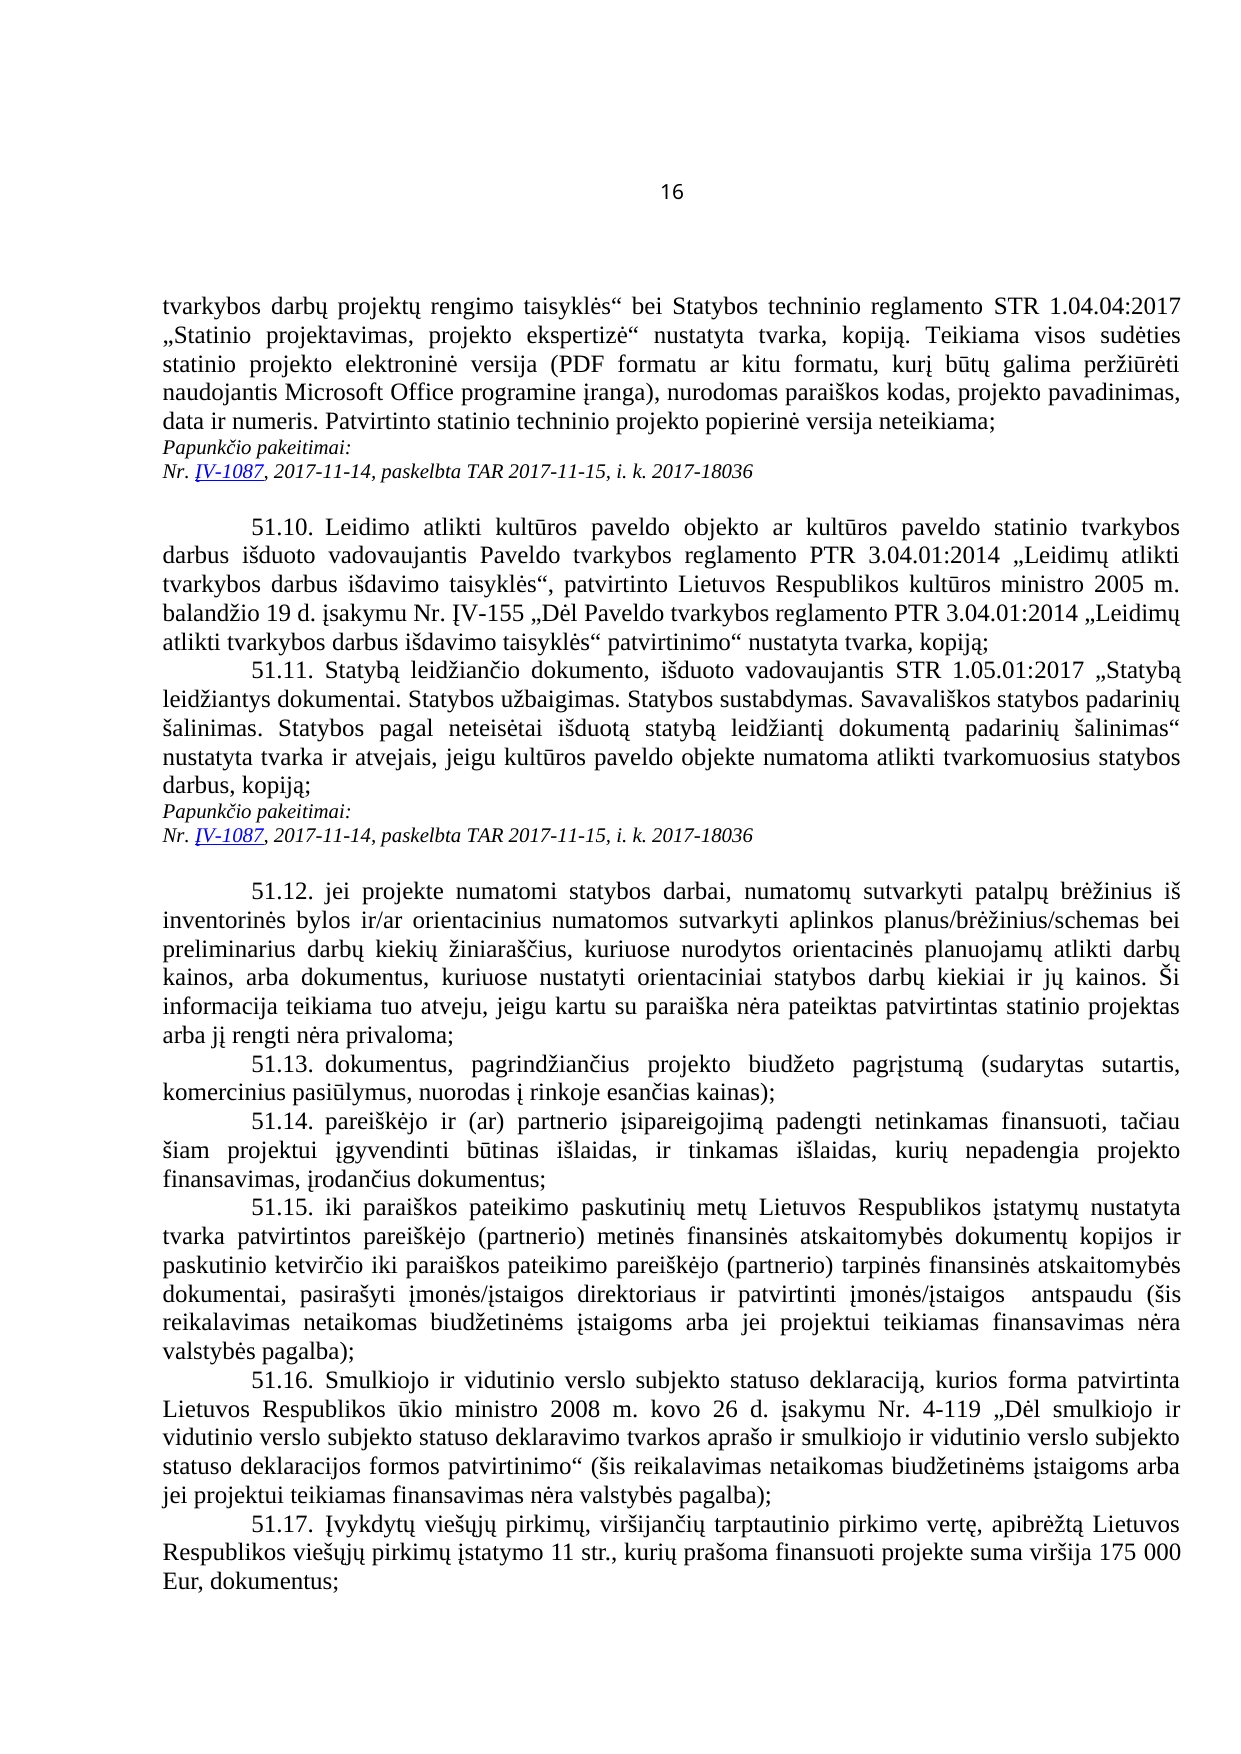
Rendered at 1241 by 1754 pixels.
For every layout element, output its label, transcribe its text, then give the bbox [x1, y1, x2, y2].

text 51.12. jei projekte numatomi statybos darbai, numatomų sutvarkyti patalpų brėžinius iš inventorinės bylos ir/ar orientacinius numatomos sutvarkyti aplinkos planus/brėžinius/schemas bei preliminarius darbų kiekių žiniaraščius, kuriuose nurodytos orientacinės planuojamų atlikti darbų kainos, arba dokumentus, kuriuose nustatyti orientaciniai statybos darbų kiekiai ir jų kainos. Ši informacija teikiama tuo atveju, jeigu kartu su paraiška nėra pateiktas patvirtintas statinio projektas arba jį rengti nėra privaloma; [162, 876, 1181, 1049]
text 51.13. dokumentus, pagrindžiančius projekto biudžeto pagrįstumą (sudarytas sutartis, komercinius pasiūlymus, nuorodas į rinkoje esančias kainas); [162, 1049, 1181, 1106]
text 51.11. Statybą leidžiančio dokumento, išduoto vadovaujantis STR 1.05.01:2017 „Statybą leidžiantys dokumentai. Statybos užbaigimas. Statybos sustabdymas. Savavališkos statybos padarinių šalinimas. Statybos pagal neteisėtai išduotą statybą leidžiantį dokumentą padarinių šalinimas“ nustatyta tvarka ir atvejais, jeigu kultūros paveldo objekte numatoma atlikti tvarkomuosius statybos darbus, kopiją; [162, 656, 1181, 799]
text tvarkybos darbų projektų rengimo taisyklės“ bei Statybos techninio reglamento STR 1.04.04:2017 „Statinio projektavimas, projekto ekspertizė“ nustatyta tvarka, kopiją. Teikiama visos sudėties statinio projekto elektroninė versija (PDF formatu ar kitu formatu, kurį būtų galima peržiūrėti naudojantis Microsoft Office programine įranga), nurodomas paraiškos kodas, projekto pavadinimas, data ir numeris. Patvirtinto statinio techninio projekto popierinė versija neteikiama; [162, 291, 1181, 435]
text Papunkčio pakeitimai: [162, 435, 1181, 459]
text 51.14. pareiškėjo ir (ar) partnerio įsipareigojimą padengti netinkamas finansuoti, tačiau šiam projektui įgyvendinti būtinas išlaidas, ir tinkamas išlaidas, kurių nepadengia projekto finansavimas, įrodančius dokumentus; [162, 1106, 1181, 1192]
text Nr. ĮV-1087, 2017-11-14, paskelbta TAR 2017-11-15, i. k. 2017-18036 [162, 459, 1181, 483]
text 51.16. Smulkiojo ir vidutinio verslo subjekto statuso deklaraciją, kurios forma patvirtinta Lietuvos Respublikos ūkio ministro 2008 m. kovo 26 d. įsakymu Nr. 4-119 „Dėl smulkiojo ir vidutinio verslo subjekto statuso deklaravimo tvarkos aprašo ir smulkiojo ir vidutinio verslo subjekto statuso deklaracijos formos patvirtinimo“ (šis reikalavimas netaikomas biudžetinėms įstaigoms arba jei projektui teikiamas finansavimas nėra valstybės pagalba); [162, 1365, 1181, 1509]
text Papunkčio pakeitimai: [162, 799, 1181, 823]
text 51.10. Leidimo atlikti kultūros paveldo objekto ar kultūros paveldo statinio tvarkybos darbus išduoto vadovaujantis Paveldo tvarkybos reglamento PTR 3.04.01:2014 „Leidimų atlikti tvarkybos darbus išdavimo taisyklės“, patvirtinto Lietuvos Respublikos kultūros ministro 2005 m. balandžio 19 d. įsakymu Nr. ĮV-155 „Dėl Paveldo tvarkybos reglamento PTR 3.04.01:2014 „Leidimų atlikti tvarkybos darbus išdavimo taisyklės“ patvirtinimo“ nustatyta tvarka, kopiją; [162, 512, 1181, 656]
text 51.15. iki paraiškos pateikimo paskutinių metų Lietuvos Respublikos įstatymų nustatyta tvarka patvirtintos pareiškėjo (partnerio) metinės finansinės atskaitomybės dokumentų kopijos ir paskutinio ketvirčio iki paraiškos pateikimo pareiškėjo (partnerio) tarpinės finansinės atskaitomybės dokumentai, pasirašyti įmonės/įstaigos direktoriaus ir patvirtinti įmonės/įstaigos antspaudu (šis reikalavimas netaikomas biudžetinėms įstaigoms arba jei projektui teikiamas finansavimas nėra valstybės pagalba); [162, 1192, 1181, 1365]
text 51.17. Įvykdytų viešųjų pirkimų, viršijančių tarptautinio pirkimo vertę, apibrėžtą Lietuvos Respublikos viešųjų pirkimų įstatymo 11 str., kurių prašoma finansuoti projekte suma viršija 175 000 Eur, dokumentus; [162, 1509, 1181, 1595]
text Nr. ĮV-1087, 2017-11-14, paskelbta TAR 2017-11-15, i. k. 2017-18036 [162, 823, 1181, 847]
